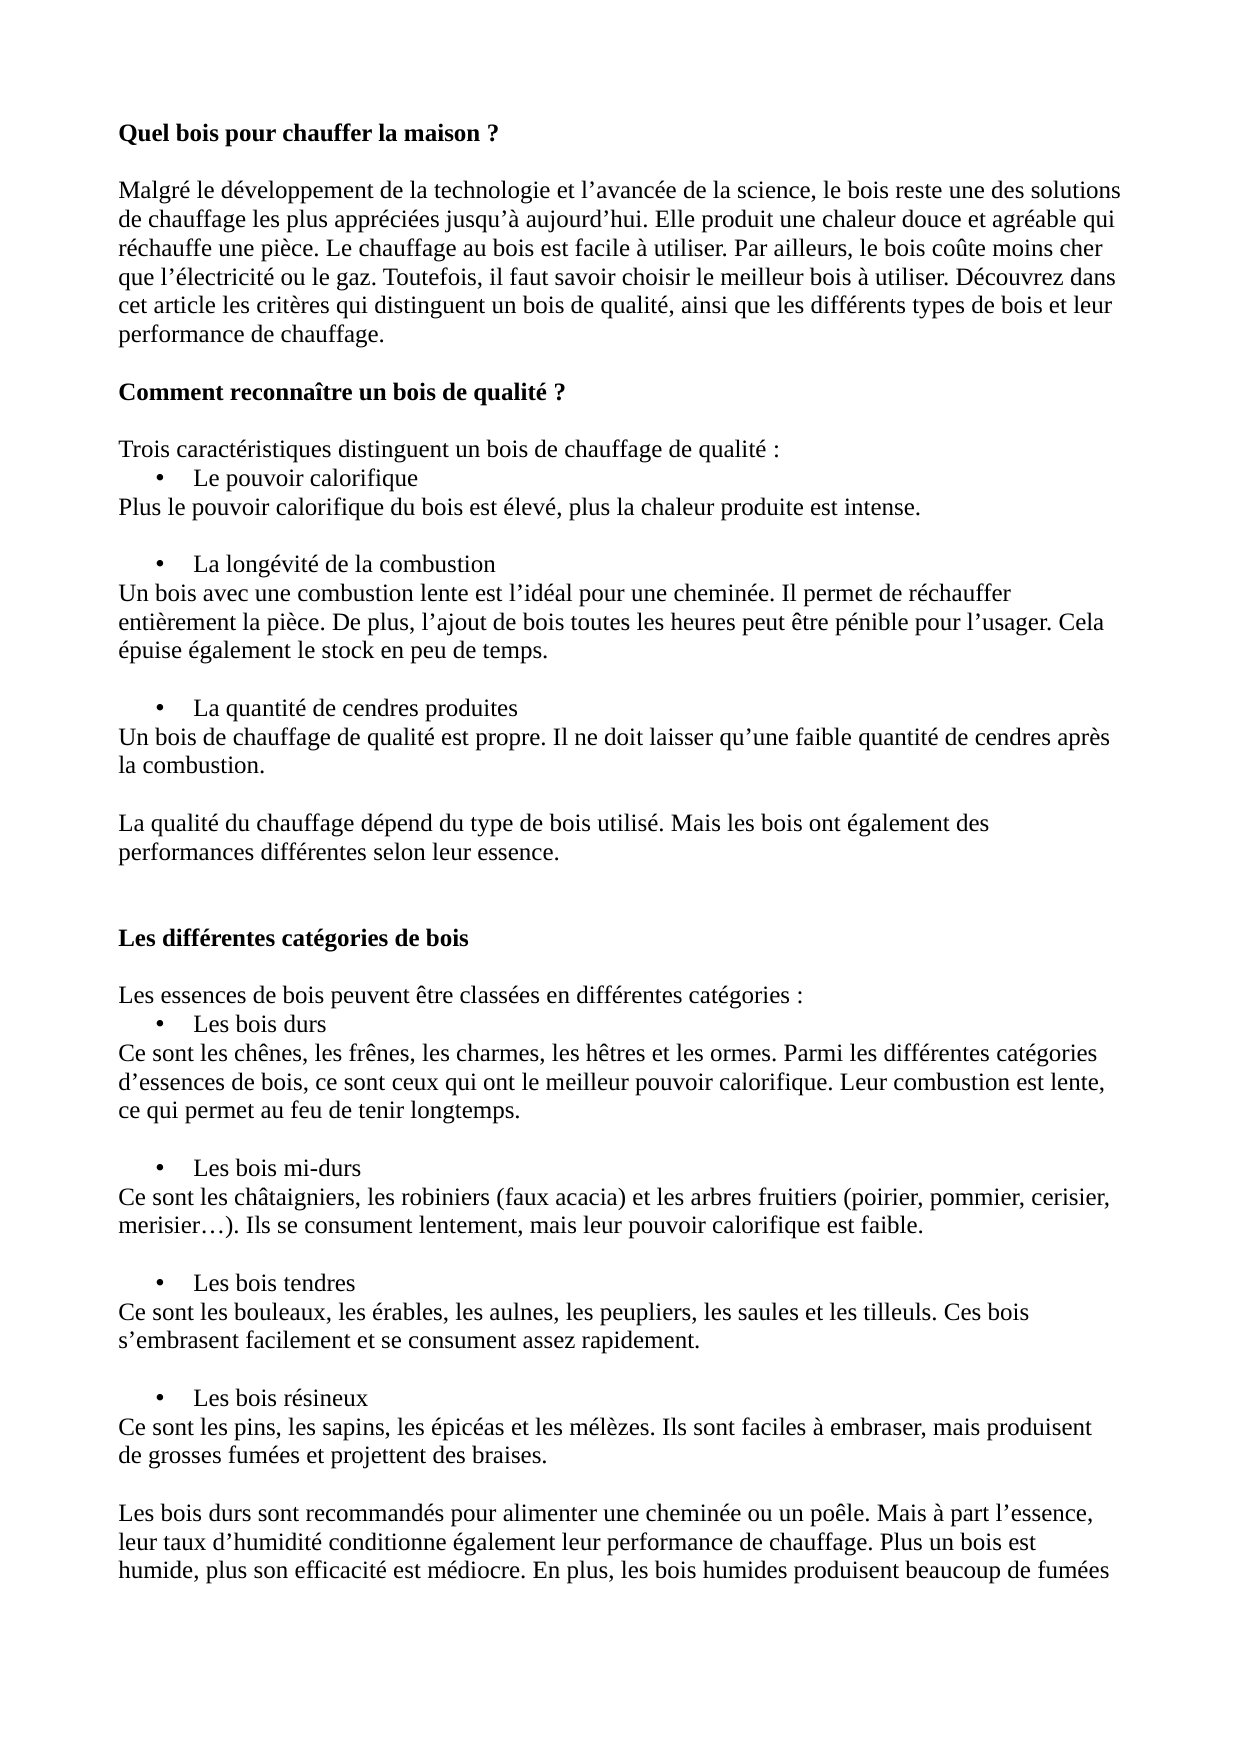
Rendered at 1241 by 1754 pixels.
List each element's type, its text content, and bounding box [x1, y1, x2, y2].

list Les bois résineux [156, 1383, 1122, 1412]
text Quel bois pour chauffer la maison ? [118, 118, 1122, 147]
list La longévité de la combustion [156, 549, 1122, 578]
text Les bois durs sont recommandés pour alimenter une cheminée ou un poêle. Mais à part l’essence, leur taux d’humidité conditionne également leur performance de chauffage. Plus un bois est humide, plus son efficacité est médiocre. En plus, les bois humides produisent beaucoup de fumées [118, 1498, 1122, 1584]
text Ce sont les bouleaux, les érables, les aulnes, les peupliers, les saules et les tilleuls. Ces bois s’embrasent facilement et se consument assez rapidement. [118, 1297, 1122, 1354]
text Ce sont les châtaigniers, les robiniers (faux acacia) et les arbres fruitiers (poirier, pommier, cerisier, merisier…). Ils se consument lentement, mais leur pouvoir calorifique est faible. [118, 1182, 1122, 1239]
text Un bois de chauffage de qualité est propre. Il ne doit laisser qu’une faible quantité de cendres après la combustion. [118, 722, 1122, 779]
list Le pouvoir calorifique [156, 463, 1122, 492]
text Malgré le développement de la technologie et l’avancée de la science, le bois reste une des solutions de chauffage les plus appréciées jusqu’à aujourd’hui. Elle produit une chaleur douce et agréable qui réchauffe une pièce. Le chauffage au bois est facile à utiliser. Par ailleurs, le bois coûte moins cher que l’électricité ou le gaz. Toutefois, il faut savoir choisir le meilleur bois à utiliser. Découvrez dans cet article les critères qui distinguent un bois de qualité, ainsi que les différents types de bois et leur performance de chauffage. [118, 176, 1122, 348]
text Plus le pouvoir calorifique du bois est élevé, plus la chaleur produite est intense. [118, 492, 1122, 521]
text La qualité du chauffage dépend du type de bois utilisé. Mais les bois ont également des performances différentes selon leur essence. [118, 808, 1122, 866]
text Un bois avec une combustion lente est l’idéal pour une cheminée. Il permet de réchauffer entièrement la pièce. De plus, l’ajout de bois toutes les heures peut être pénible pour l’usager. Cela épuise également le stock en peu de temps. [118, 578, 1122, 664]
text Les essences de bois peuvent être classées en différentes catégories : [118, 981, 1122, 1009]
text Trois caractéristiques distinguent un bois de chauffage de qualité : [118, 434, 1122, 463]
text Les différentes catégories de bois [118, 923, 1122, 952]
list Les bois durs [156, 1009, 1122, 1038]
text Ce sont les chênes, les frênes, les charmes, les hêtres et les ormes. Parmi les différentes catégories d’essences de bois, ce sont ceux qui ont le meilleur pouvoir calorifique. Leur combustion est lente, ce qui permet au feu de tenir longtemps. [118, 1038, 1122, 1124]
text Comment reconnaître un bois de qualité ? [118, 377, 1122, 406]
list Les bois tendres [156, 1268, 1122, 1297]
text Ce sont les pins, les sapins, les épicéas et les mélèzes. Ils sont faciles à embraser, mais produisent de grosses fumées et projettent des braises. [118, 1412, 1122, 1469]
list La quantité de cendres produites [156, 693, 1122, 722]
list Les bois mi-durs [156, 1153, 1122, 1182]
